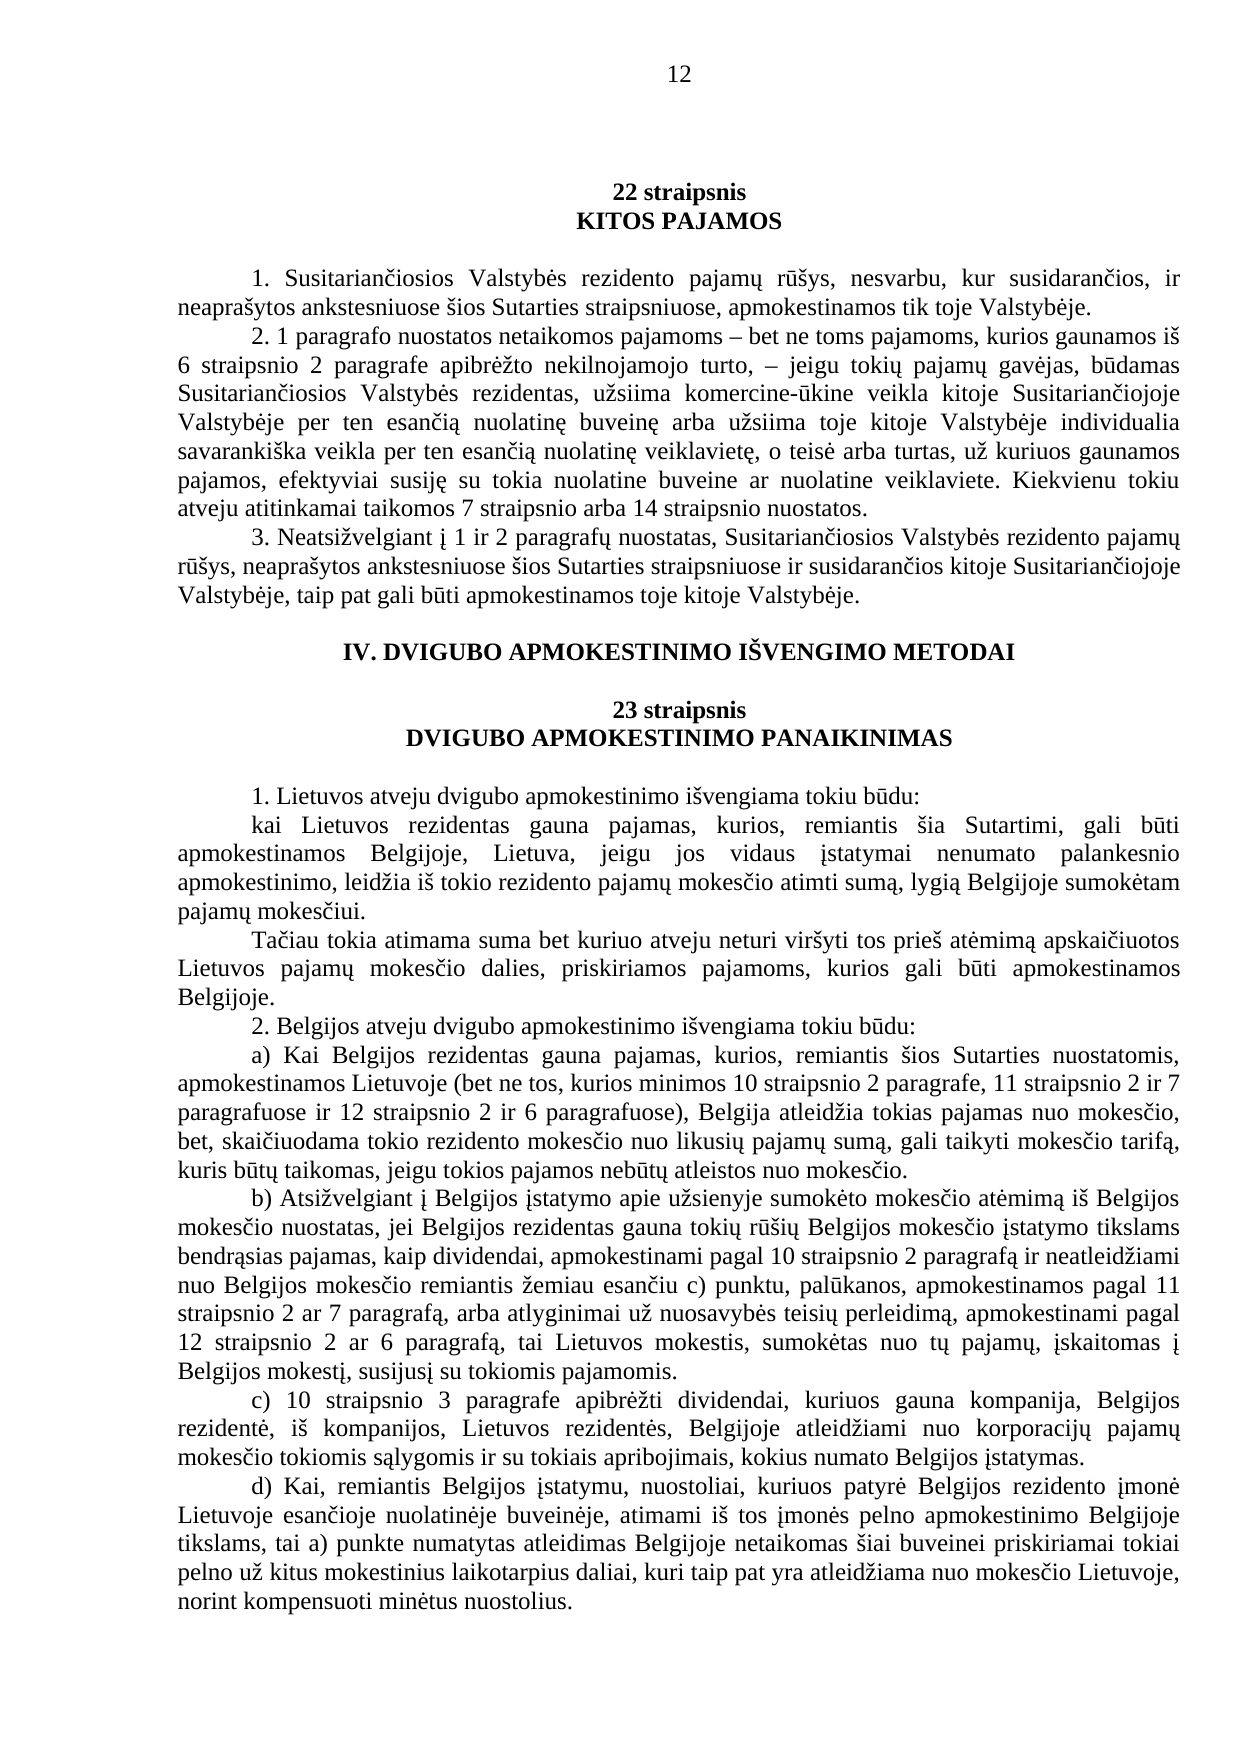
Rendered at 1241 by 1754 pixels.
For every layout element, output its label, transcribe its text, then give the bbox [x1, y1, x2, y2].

text kai Lietuvos rezidentas gauna pajamas, kurios, remiantis šia Sutartimi, gali būti apmokestinamos Belgijoje, Lietuva, jeigu jos vidaus įstatymai nenumato palankesnio apmokestinimo, leidžia iš tokio rezidento pajamų mokesčio atimti sumą, lygią Belgijoje sumokėtam pajamų mokesčiui. [177, 810, 1181, 925]
text 1. Susitariančiosios Valstybės rezidento pajamų rūšys, nesvarbu, kur susidarančios, ir neaprašytos ankstesniuose šios Sutarties straipsniuose, apmokestinamos tik toje Valstybėje. [177, 263, 1181, 321]
text c) 10 straipsnio 3 paragrafe apibrėžti dividendai, kuriuos gauna kompanija, Belgijos rezidentė, iš kompanijos, Lietuvos rezidentės, Belgijoje atleidžiami nuo korporacijų pajamų mokesčio tokiomis sąlygomis ir su tokiais apribojimais, kokius numato Belgijos įstatymas. [177, 1385, 1181, 1471]
text 2. Belgijos atveju dvigubo apmokestinimo išvengiama tokiu būdu: [177, 1011, 1181, 1040]
text 2. 1 paragrafo nuostatos netaikomos pajamoms – bet ne toms pajamoms, kurios gaunamos iš 6 straipsnio 2 paragrafe apibrėžto nekilnojamojo turto, – jeigu tokių pajamų gavėjas, būdamas Susitariančiosios Valstybės rezidentas, užsiima komercine-ūkine veikla kitoje Susitariančiojoje Valstybėje per ten esančią nuolatinę buveinę arba užsiima toje kitoje Valstybėje individualia savarankiška veikla per ten esančią nuolatinę veiklavietę, o teisė arba turtas, už kuriuos gaunamos pajamos, efektyviai susiję su tokia nuolatine buveine ar nuolatine veiklaviete. Kiekvienu tokiu atveju atitinkamai taikomos 7 straipsnio arba 14 straipsnio nuostatos. [177, 321, 1181, 522]
text IV. DVIGUBO APMOKESTINIMO IŠVENGIMO METODAI [177, 637, 1181, 666]
text 22 straipsnis [177, 177, 1181, 206]
text 1. Lietuvos atveju dvigubo apmokestinimo išvengiama tokiu būdu: [177, 781, 1181, 810]
text a) Kai Belgijos rezidentas gauna pajamas, kurios, remiantis šios Sutarties nuostatomis, apmokestinamos Lietuvoje (bet ne tos, kurios minimos 10 straipsnio 2 paragrafe, 11 straipsnio 2 ir 7 paragrafuose ir 12 straipsnio 2 ir 6 paragrafuose), Belgija atleidžia tokias pajamas nuo mokesčio, bet, skaičiuodama tokio rezidento mokesčio nuo likusių pajamų sumą, gali taikyti mokesčio tarifą, kuris būtų taikomas, jeigu tokios pajamos nebūtų atleistos nuo mokesčio. [177, 1040, 1181, 1183]
text 3. Neatsižvelgiant į 1 ir 2 paragrafų nuostatas, Susitariančiosios Valstybės rezidento pajamų rūšys, neaprašytos ankstesniuose šios Sutarties straipsniuose ir susidarančios kitoje Susitariančiojoje Valstybėje, taip pat gali būti apmokestinamos toje kitoje Valstybėje. [177, 522, 1181, 608]
text d) Kai, remiantis Belgijos įstatymu, nuostoliai, kuriuos patyrė Belgijos rezidento įmonė Lietuvoje esančioje nuolatinėje buveinėje, atimami iš tos įmonės pelno apmokestinimo Belgijoje tikslams, tai a) punkte numatytas atleidimas Belgijoje netaikomas šiai buveinei priskiriamai tokiai pelno už kitus mokestinius laikotarpius daliai, kuri taip pat yra atleidžiama nuo mokesčio Lietuvoje, norint kompensuoti minėtus nuostolius. [177, 1471, 1181, 1615]
text b) Atsižvelgiant į Belgijos įstatymo apie užsienyje sumokėto mokesčio atėmimą iš Belgijos mokesčio nuostatas, jei Belgijos rezidentas gauna tokių rūšių Belgijos mokesčio įstatymo tikslams bendrąsias pajamas, kaip dividendai, apmokestinami pagal 10 straipsnio 2 paragrafą ir neatleidžiami nuo Belgijos mokesčio remiantis žemiau esančiu c) punktu, palūkanos, apmokestinamos pagal 11 straipsnio 2 ar 7 paragrafą, arba atlyginimai už nuosavybės teisių perleidimą, apmokestinami pagal 12 straipsnio 2 ar 6 paragrafą, tai Lietuvos mokestis, sumokėtas nuo tų pajamų, įskaitomas į Belgijos mokestį, susijusį su tokiomis pajamomis. [177, 1183, 1181, 1385]
text KITOS PAJAMOS [177, 206, 1181, 235]
text 23 straipsnis [177, 695, 1181, 723]
text Tačiau tokia atimama suma bet kuriuo atveju neturi viršyti tos prieš atėmimą apskaičiuotos Lietuvos pajamų mokesčio dalies, priskiriamos pajamoms, kurios gali būti apmokestinamos Belgijoje. [177, 925, 1181, 1011]
text DVIGUBO APMOKESTINIMO PANAIKINIMAS [177, 723, 1181, 752]
